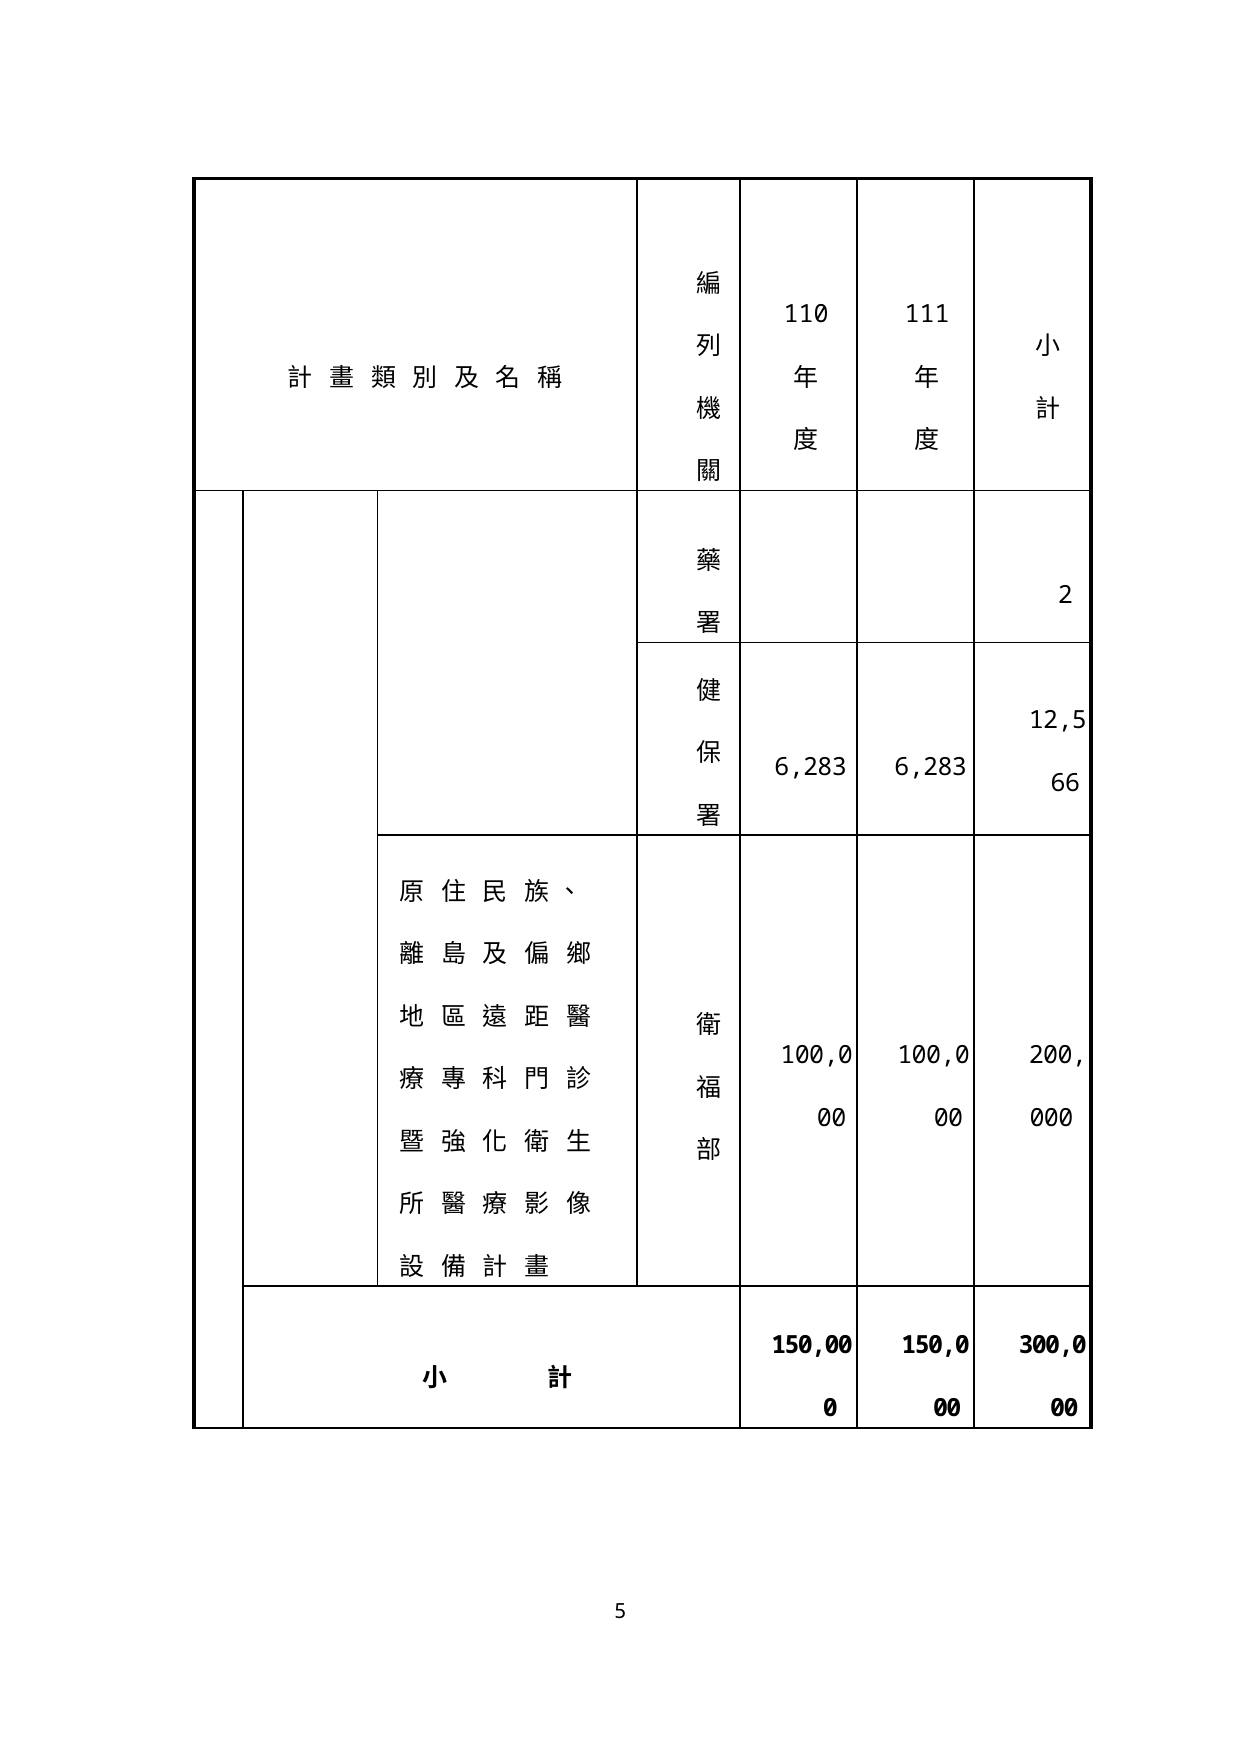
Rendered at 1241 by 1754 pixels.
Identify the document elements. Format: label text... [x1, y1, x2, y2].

table_header 111年度 [858, 180, 973, 490]
table_cell 數位建設 [196, 491, 242, 1427]
table_cell 小 計 [244, 1287, 739, 1427]
table_cell [741, 491, 856, 642]
table_cell 200,000 [975, 836, 1089, 1285]
table_cell 100,000 [741, 836, 856, 1285]
table_cell 6,283 [858, 643, 973, 834]
table_header 計畫類別及名稱 [196, 180, 636, 490]
table_cell 12,566 [975, 643, 1089, 834]
table_cell 300,000 [975, 1287, 1089, 1427]
table_cell [858, 491, 973, 642]
table_cell 100,000 [858, 836, 973, 1285]
table_cell 藥署 [638, 491, 739, 642]
table_cell 6,283 [741, 643, 856, 834]
table_cell 150,000 [741, 1287, 856, 1427]
table_header 編列機關 [638, 180, 739, 490]
table_cell 健保署 [638, 643, 739, 834]
table_cell [378, 491, 636, 834]
table_cell 衛福部 [638, 836, 739, 1285]
table_header 小計 [975, 180, 1089, 490]
table_cell 150,000 [858, 1287, 973, 1427]
table_cell 2 [975, 491, 1089, 642]
table_cell 原住民族、離島及偏鄉地區遠距醫療專科門診暨強化衛生所醫療影像設備計畫 [378, 836, 636, 1285]
table_header 110年度 [741, 180, 856, 490]
table_cell 推廣數位 公益服務 [244, 491, 377, 1285]
